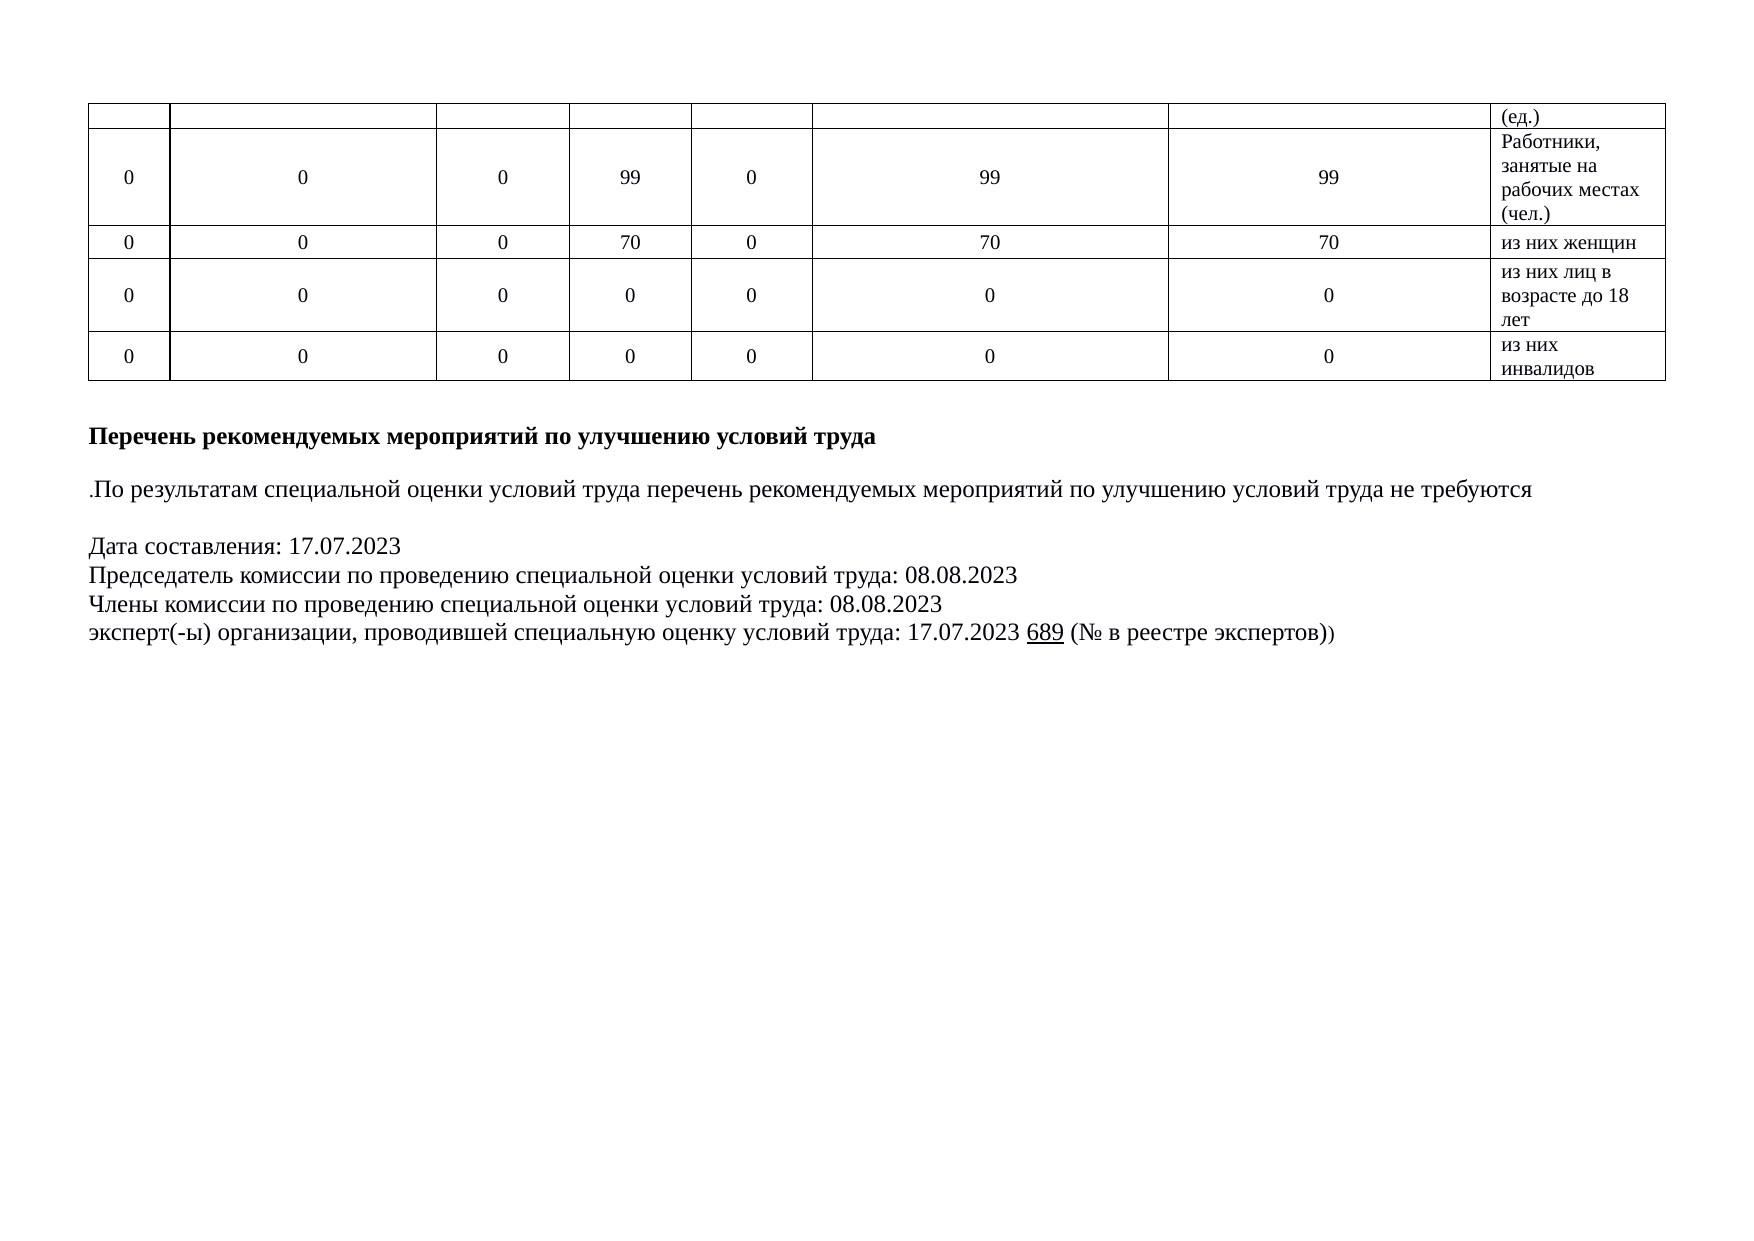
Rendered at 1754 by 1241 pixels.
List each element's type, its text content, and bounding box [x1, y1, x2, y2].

table_cell 0 [89, 259, 169, 331]
table_cell 0 [570, 332, 691, 380]
table_cell 0 [813, 259, 1168, 331]
table_cell 0 [437, 129, 569, 225]
table_cell [89, 104, 169, 128]
table_cell [171, 104, 436, 128]
table_cell 70 [570, 226, 691, 258]
table_cell [813, 104, 1168, 128]
table_cell 99 [570, 129, 691, 225]
table_cell (ед.) [1491, 104, 1665, 128]
table_cell 99 [1169, 129, 1490, 225]
table_cell из них лиц в возрасте до 18 лет [1491, 259, 1665, 331]
table_cell 70 [1169, 226, 1490, 258]
table_cell 0 [171, 332, 436, 380]
table_cell 0 [813, 332, 1168, 380]
table_cell 0 [171, 129, 436, 225]
text (эксперт(-ы) организации, проводившей специальную оценку условий труда: 17.07.2023 689 (№ в реестре экспертов) [89, 617, 1665, 646]
table_cell 0 [89, 129, 169, 225]
table_cell 0 [692, 259, 812, 331]
table_cell [692, 104, 812, 128]
table_cell 0 [1169, 259, 1490, 331]
table_cell 0 [1169, 332, 1490, 380]
table_cell 0 [171, 259, 436, 331]
table_cell [1169, 104, 1490, 128]
table_cell 0 [89, 226, 169, 258]
table_cell 0 [570, 259, 691, 331]
table_cell 0 [437, 226, 569, 258]
table_cell 0 [692, 332, 812, 380]
table_cell 0 [437, 332, 569, 380]
text Перечень рекомендуемых мероприятий по улучшению условий труда [89, 421, 1665, 449]
table_cell 99 [813, 129, 1168, 225]
text Дата составления: 17.07.2023 [89, 531, 1665, 560]
table_cell [570, 104, 691, 128]
table_cell 0 [89, 332, 169, 380]
table_cell [437, 104, 569, 128]
text По результатам специальной оценки условий труда перечень рекомендуемых мероприятий по улучшению условий труда не требуются. [89, 474, 1665, 502]
text Председатель комиссии по проведению специальной оценки условий труда: 08.08.2023 [89, 560, 1665, 589]
table_cell 0 [692, 129, 812, 225]
table_cell из них инвалидов [1491, 332, 1665, 380]
table_cell 0 [692, 226, 812, 258]
table_cell 0 [171, 226, 436, 258]
text Члены комиссии по проведению специальной оценки условий труда: 08.08.2023 [89, 589, 1665, 617]
table_cell 0 [437, 259, 569, 331]
table_cell из них женщин [1491, 226, 1665, 258]
table_cell Работники, занятые на рабочих местах (чел.) [1491, 129, 1665, 225]
table_cell 70 [813, 226, 1168, 258]
